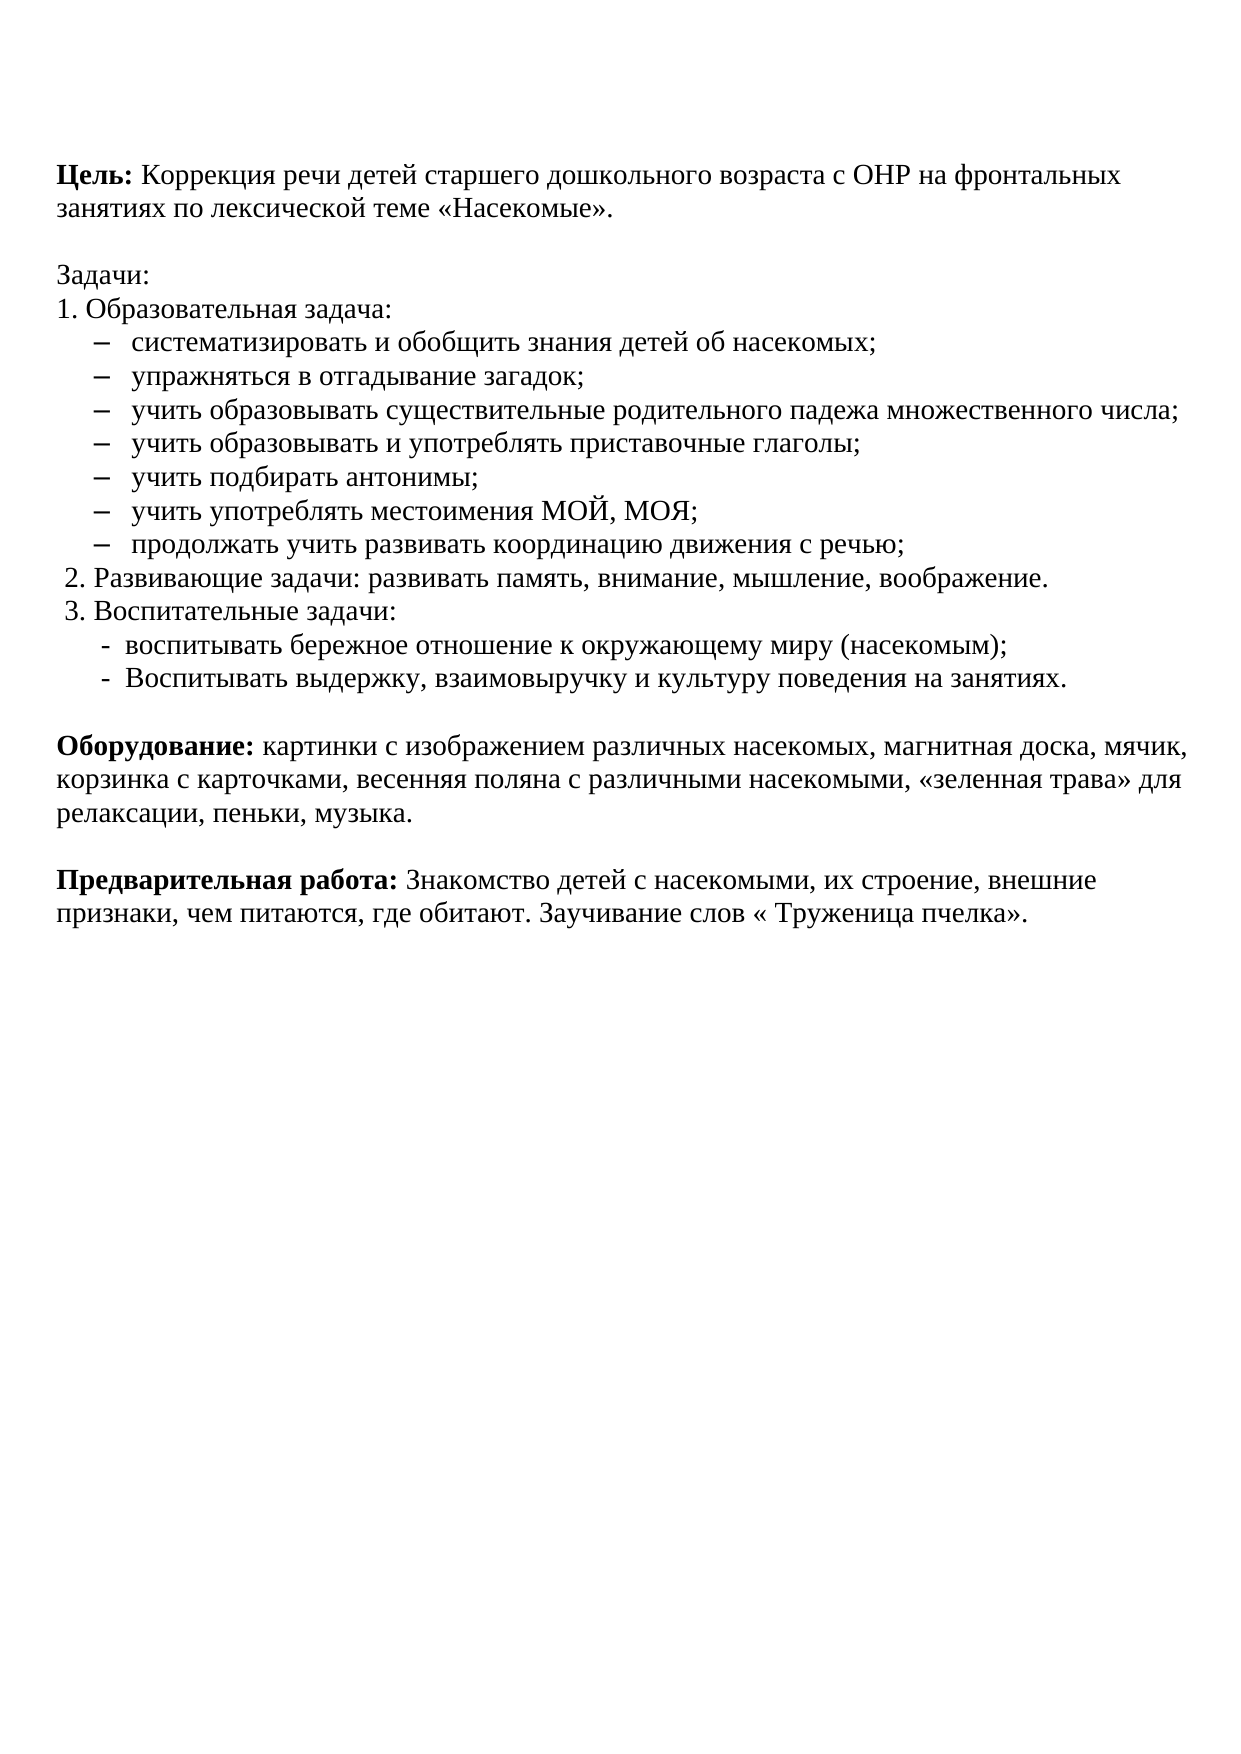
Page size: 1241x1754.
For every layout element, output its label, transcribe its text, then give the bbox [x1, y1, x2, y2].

list упражняться в отгадывание загадок; [94, 358, 1200, 392]
list - Воспитывать выдержку, взаимовыручку и культуру поведения на занятиях. [27, 661, 1200, 694]
list продолжать учить развивать координацию движения с речью; [94, 526, 1200, 560]
list систематизировать и обобщить знания детей об насекомых; [94, 324, 1200, 358]
text Задачи: [56, 257, 1200, 291]
list учить подбирать антонимы; [94, 459, 1200, 493]
text Оборудование: картинки с изображением различных насекомых, магнитная доска, мячик, корзинка с карточками, весенняя поляна с различными насекомыми, «зеленная трава» для релаксации, пеньки, музыка. [56, 728, 1200, 828]
text 1. Образовательная задача: [56, 291, 1200, 324]
list - воспитывать бережное отношение к окружающему миру (насекомым); [27, 627, 1200, 661]
list учить употреблять местоимения МОЙ, МОЯ; [94, 493, 1200, 526]
list 2. Развивающие задачи: развивать память, внимание, мышление, воображение. [27, 560, 1200, 593]
text Предварительная работа: Знакомство детей с насекомыми, их строение, внешние признаки, чем питаются, где обитают. Заучивание слов « Труженица пчелка». [56, 862, 1200, 929]
list учить образовывать и употреблять приставочные глаголы; [94, 425, 1200, 459]
list 3. Воспитательные задачи: [27, 593, 1200, 627]
list учить образовывать существительные родительного падежа множественного числа; [94, 392, 1200, 425]
text Цель: Коррекция речи детей старшего дошкольного возраста с ОНР на фронтальных занятиях по лексической теме «Насекомые». [56, 157, 1200, 224]
